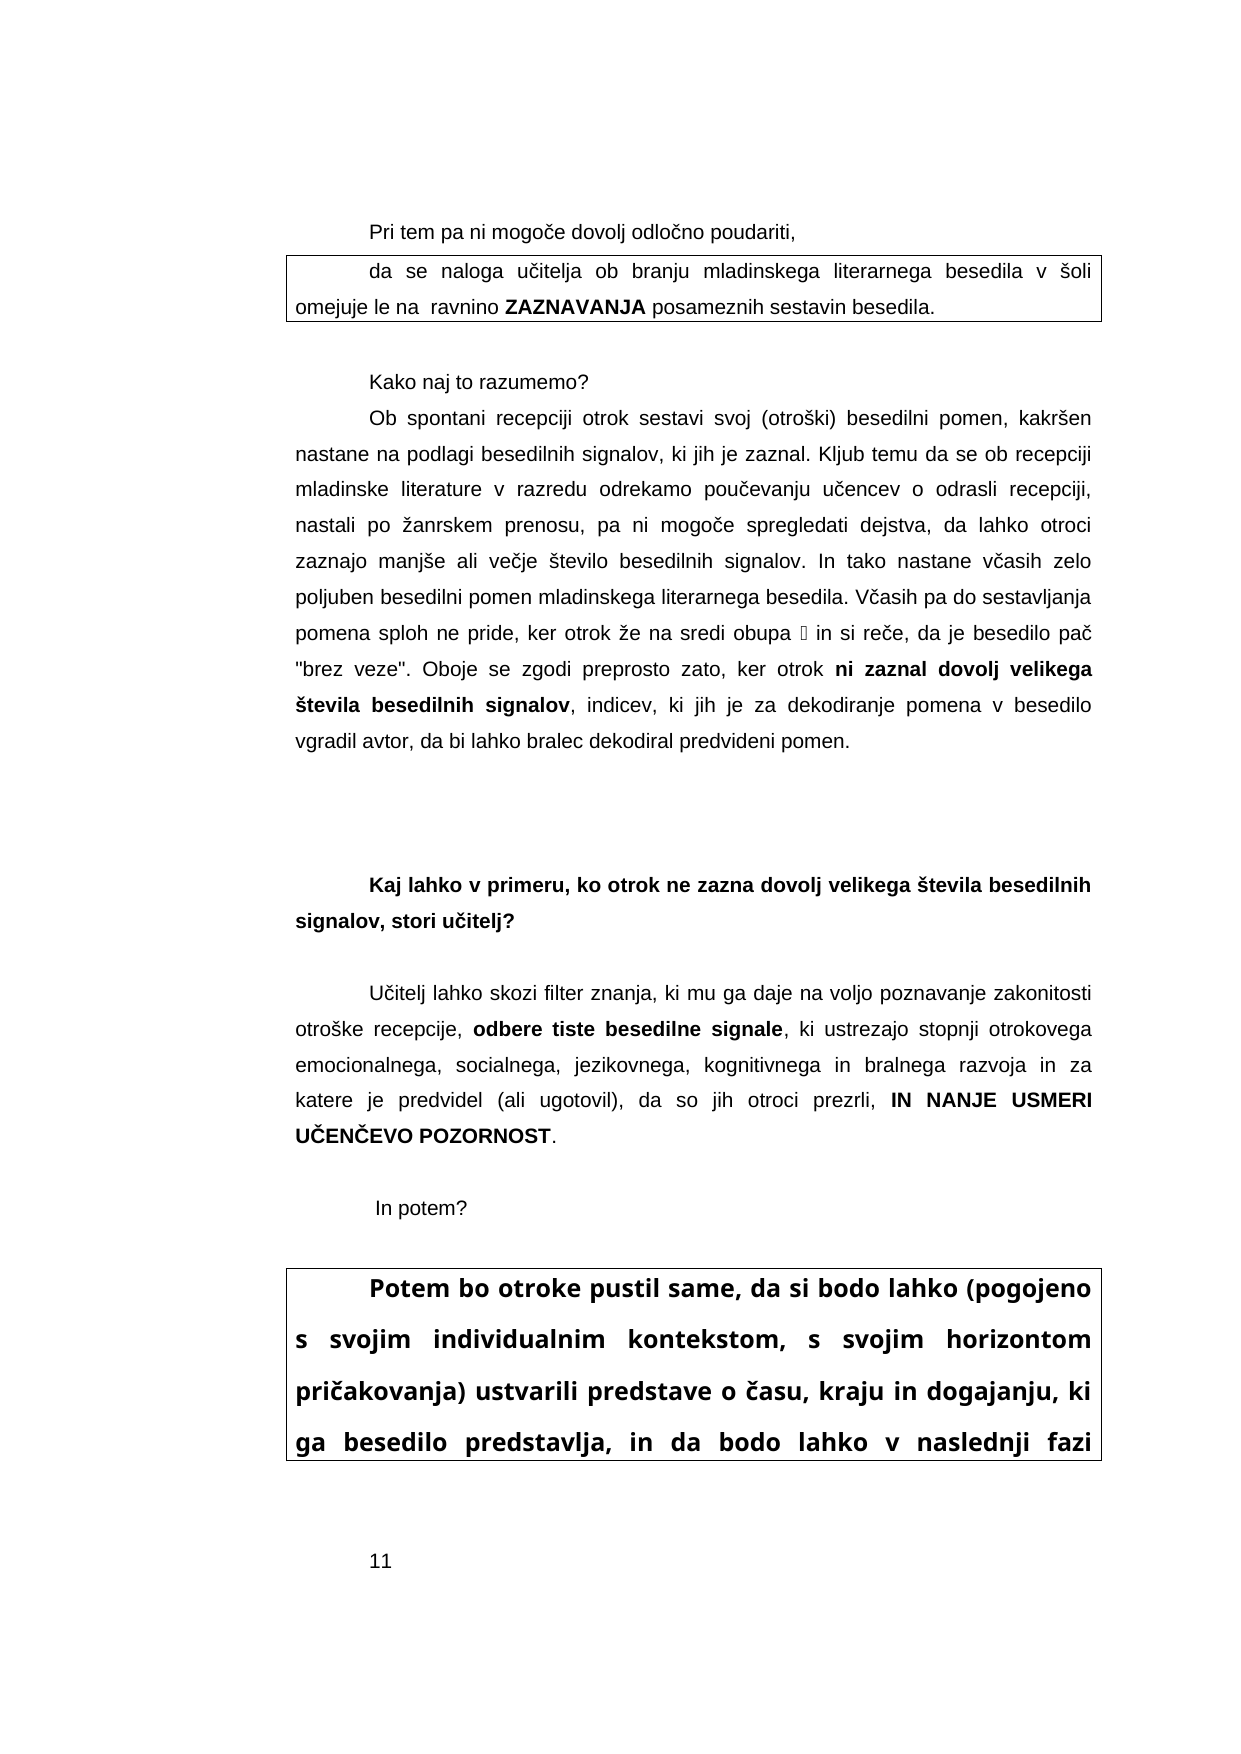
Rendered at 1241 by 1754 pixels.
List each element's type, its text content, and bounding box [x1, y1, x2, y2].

text Potem bo otroke pustil same, da si bodo lahko (pogojeno s svojim individualnim kontekstom, s svojim horizontom pričakovanja) ustvarili predstave o času, kraju in dogajanju, ki ga besedilo predstavlja, in da bodo lahko v naslednji fazi [287, 1269, 1101, 1460]
text Pri tem pa ni mogoče dovolj odločno poudariti, [295, 219, 1093, 243]
text Kaj lahko v primeru, ko otrok ne zazna dovolj velikega števila besedilnih signalov, stori učitelj? [295, 873, 1093, 933]
text Ob spontani recepciji otrok sestavi svoj (otroški) besedilni pomen, kakršen nastane na podlagi besedilnih signalov, ki jih je zaznal. Kljub temu da se ob recepciji mladinske literature v razredu odrekamo poučevanju učencev o odrasli recepciji, nastali po žanrskem prenosu, pa ni mogoče spregledati dejstva, da lahko otroci zaznajo manjše ali večje število besedilnih signalov. In tako nastane včasih zelo poljuben besedilni pomen mladinskega literarnega besedila. Včasih pa do sestavljanja pomena sploh ne pride, ker otrok že na sredi obupa  in si reče, da je besedilo pač "brez veze". Oboje se zgodi preprosto zato, ker otrok ni zaznal dovolj velikega števila besedilnih signalov, indicev, ki jih je za dekodiranje pomena v besedilo vgradil avtor, da bi lahko bralec dekodiral predvideni pomen. [295, 405, 1093, 753]
text In potem? [295, 1196, 1093, 1220]
text Kako naj to razumemo? [295, 369, 1093, 393]
text da se naloga učitelja ob branju mladinskega literarnega besedila v šoli omejuje le na ravnino ZAZNAVANJA posameznih sestavin besedila. [287, 256, 1101, 321]
text Učitelj lahko skozi filter znanja, ki mu ga daje na voljo poznavanje zakonitosti otroške recepcije, odbere tiste besedilne signale, ki ustrezajo stopnji otrokovega emocionalnega, socialnega, jezikovnega, kognitivnega in bralnega razvoja in za katere je predvidel (ali ugotovil), da so jih otroci prezrli, IN NANJE USMERI UČENČEVO POZORNOST. [295, 981, 1093, 1148]
